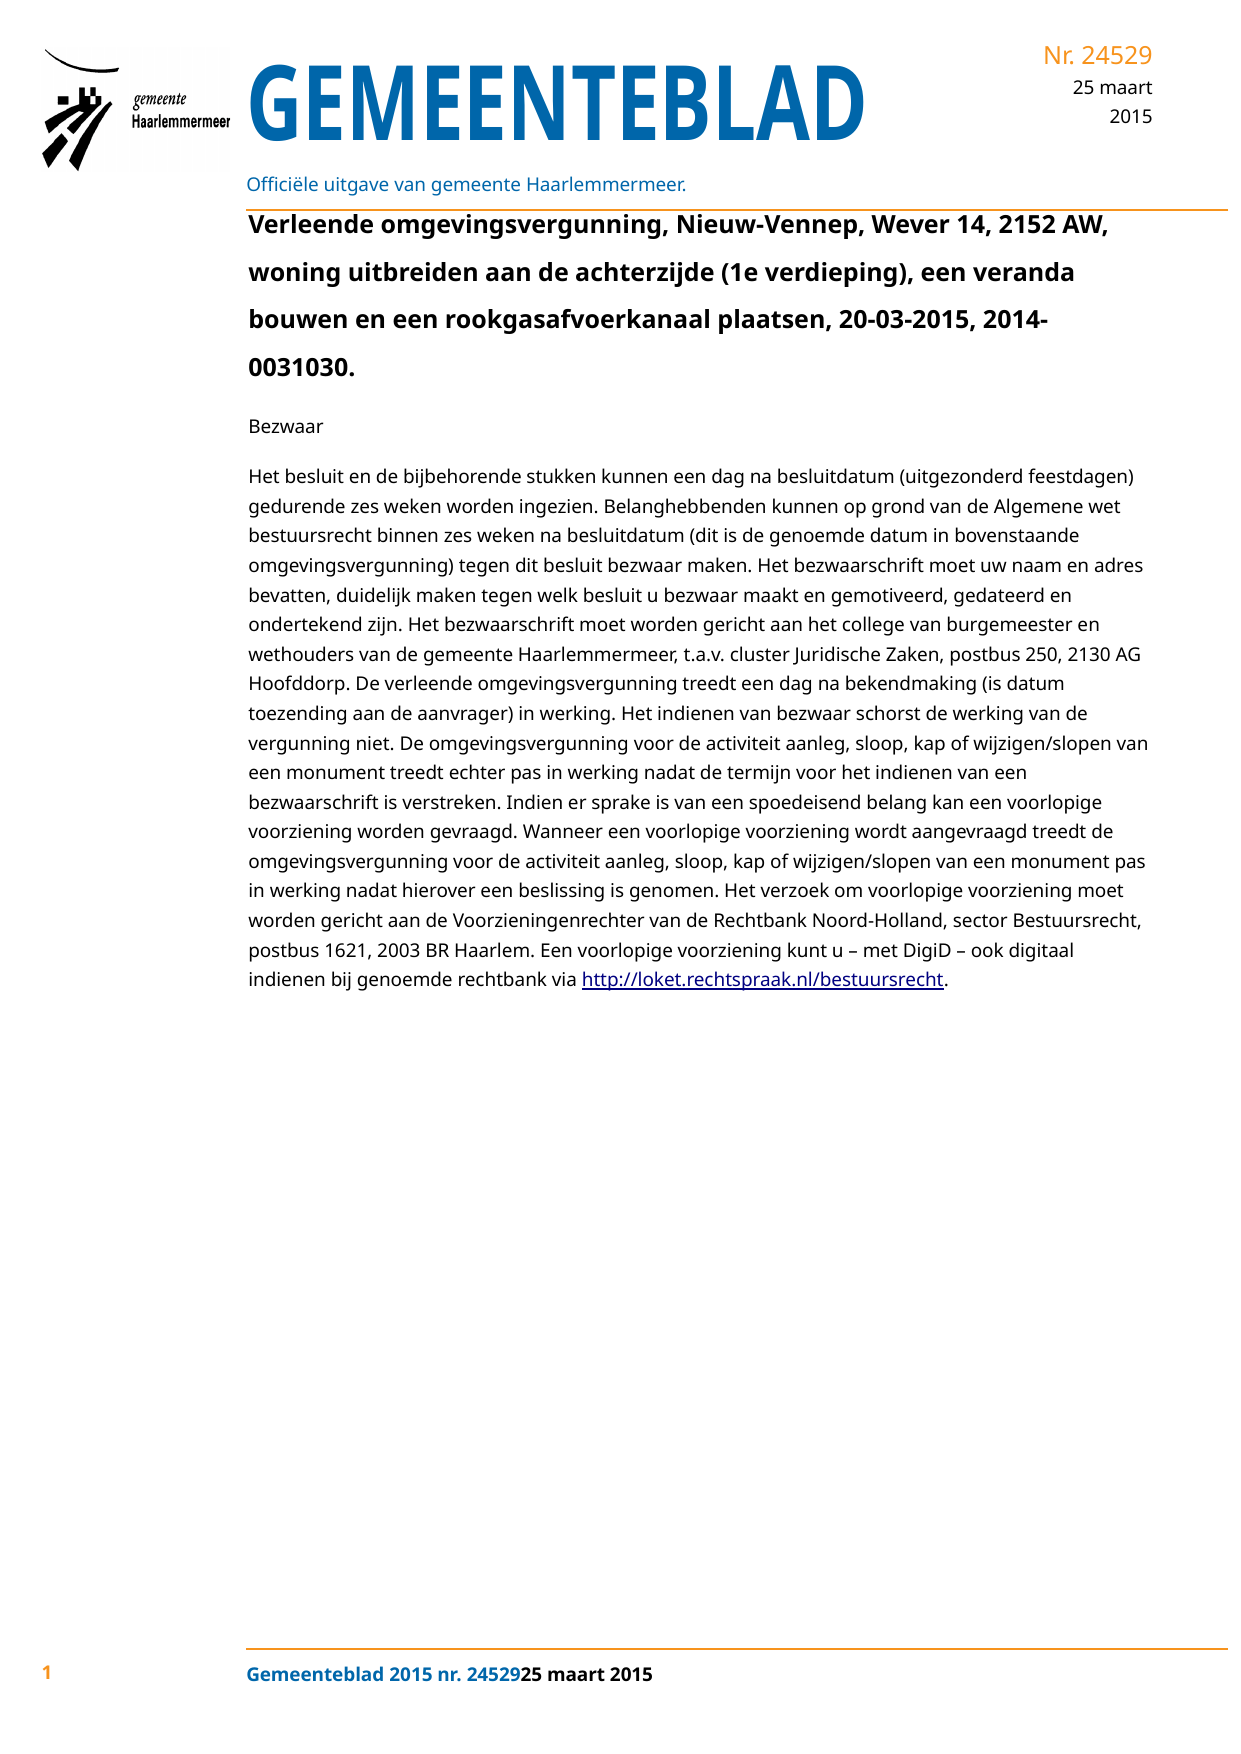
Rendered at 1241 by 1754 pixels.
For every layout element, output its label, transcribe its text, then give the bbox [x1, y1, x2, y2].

text Verleende omgevingsvergunning, Nieuw-Vennep, Wever 14, 2152 AW, woning uitbreiden aan de achterzijde (1e verdieping), een veranda bouwen en een rookgasafvoerkanaal plaatsen, 20-03-2015, 2014-0031030. [248, 211, 1152, 384]
text Het besluit en de bijbehorende stukken kunnen een dag na besluitdatum (uitgezonderd feestdagen) gedurende zes weken worden ingezien. Belanghebbenden kunnen op grond van de Algemene wet bestuursrecht binnen zes weken na besluitdatum (dit is de genoemde datum in bovenstaande omgevingsvergunning) tegen dit besluit bezwaar maken. Het bezwaarschrift moet uw naam en adres bevatten, duidelijk maken tegen welk besluit u bezwaar maakt en gemotiveerd, gedateerd en ondertekend zijn. Het bezwaarschrift moet worden gericht aan het college van burgemeester en wethouders van de gemeente Haarlemmermeer, t.a.v. cluster Juridische Zaken, postbus 250, 2130 AG Hoofddorp. De verleende omgevingsvergunning treedt een dag na bekendmaking (is datum toezending aan de aanvrager) in werking. Het indienen van bezwaar schorst de werking van de vergunning niet. De omgevingsvergunning voor de activiteit aanleg, sloop, kap of wijzigen/slopen van een monument treedt echter pas in werking nadat de termijn voor het indienen van een bezwaarschrift is verstreken. Indien er sprake is van een spoedeisend belang kan een voorlopige voorziening worden gevraagd. Wanneer een voorlopige voorziening wordt aangevraagd treedt de omgevingsvergunning voor de activiteit aanleg, sloop, kap of wijzigen/slopen van een monument pas in werking nadat hierover een beslissing is genomen. Het verzoek om voorlopige voorziening moet worden gericht aan de Voorzieningenrechter van de Rechtbank Noord-Holland, sector Bestuursrecht, postbus 1621, 2003 BR Haarlem. Een voorlopige voorziening kunt u – met DigiD – ook digitaal indienen bij genoemde rechtbank via http://loket.rechtspraak.nl/bestuursrecht. [248, 463, 1152, 992]
picture [41, 47, 231, 172]
text Bezwaar [248, 413, 1152, 439]
